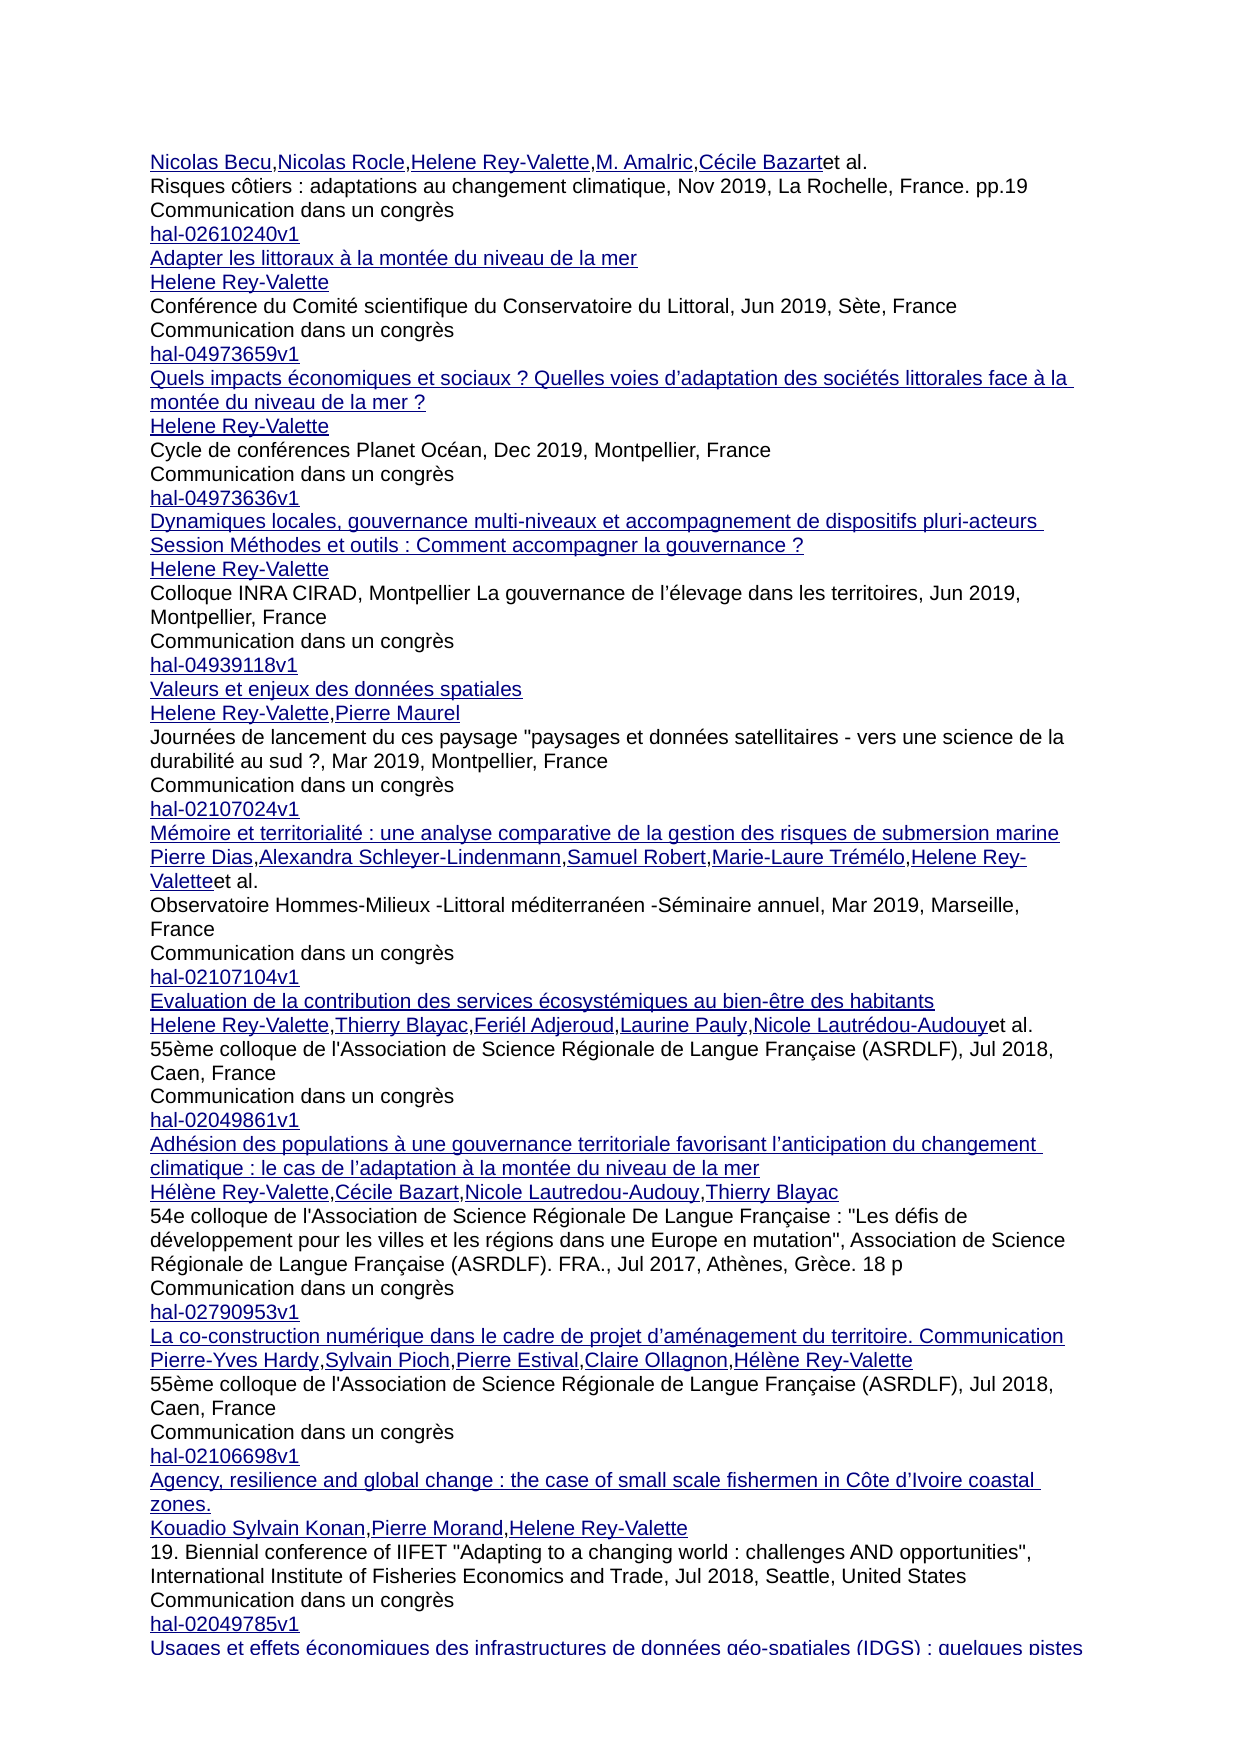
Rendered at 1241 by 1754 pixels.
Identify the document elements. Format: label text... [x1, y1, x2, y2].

table_cell Valeurs et enjeux des données spatiales Helene Rey-Valette,Pierre Maurel Journées de lancement du ces paysage "paysages et données satellitaires - vers une science de la durabilité au sud ?, Mar 2019, Montpellier, France Communication dans un congrès hal-02107024v1 [150, 677, 1090, 821]
table_cell Quels impacts économiques et sociaux ? Quelles voies d’adaptation des sociétés littorales face à la montée du niveau de la mer ? Helene Rey-Valette Cycle de conférences Planet Océan, Dec 2019, Montpellier, France Communication dans un congrès hal-04973636v1 [150, 366, 1090, 509]
table_cell Agency, resilience and global change : the case of small scale fishermen in Côte d’Ivoire coastal zones. Kouadio Sylvain Konan,Pierre Morand,Helene Rey-Valette 19. Biennial conference of IIFET "Adapting to a changing world : challenges AND opportunities", International Institute of Fisheries Economics and Trade, Jul 2018, Seattle, United States Communication dans un congrès hal-02049785v1 [150, 1468, 1090, 1635]
table_cell Adapter les littoraux à la montée du niveau de la mer Helene Rey-Valette Conférence du Comité scientifique du Conservatoire du Littoral, Jun 2019, Sète, France Communication dans un congrès hal-04973659v1 [150, 246, 1090, 366]
table_cell Adhésion des populations à une gouvernance territoriale favorisant l’anticipation du changement climatique : le cas de l’adaptation à la montée du niveau de la mer Hélène Rey-Valette,Cécile Bazart,Nicole Lautredou-Audouy,Thierry Blayac 54e colloque de l'Association de Science Régionale De Langue Française : "Les défis de développement pour les villes et les régions dans une Europe en mutation", Association de Science Régionale de Langue Française (ASRDLF). FRA., Jul 2017, Athènes, Grèce. 18 p Communication dans un congrès hal-02790953v1 [150, 1132, 1090, 1324]
table_cell La co-construction numérique dans le cadre de projet d’aménagement du territoire. Communication Pierre-Yves Hardy,Sylvain Pioch,Pierre Estival,Claire Ollagnon,Hélène Rey-Valette 55ème colloque de l'Association de Science Régionale de Langue Française (ASRDLF), Jul 2018, Caen, France Communication dans un congrès hal-02106698v1 [150, 1324, 1090, 1468]
table_cell Nicolas Becu,Nicolas Rocle,Helene Rey-Valette,M. Amalric,Cécile Bazartet al. Risques côtiers : adaptations au changement climatique, Nov 2019, La Rochelle, France. pp.19 Communication dans un congrès hal-02610240v1 [150, 150, 1090, 246]
table_cell Dynamiques locales, gouvernance multi-niveaux et accompagnement de dispositifs pluri-acteurs Session Méthodes et outils : Comment accompagner la gouvernance ? Helene Rey-Valette Colloque INRA CIRAD, Montpellier La gouvernance de l’élevage dans les territoires, Jun 2019, Montpellier, France Communication dans un congrès hal-04939118v1 [150, 509, 1090, 677]
table_cell Evaluation de la contribution des services écosystémiques au bien-être des habitants Helene Rey-Valette,Thierry Blayac,Feriél Adjeroud,Laurine Pauly,Nicole Lautrédou-Audouyet al. 55ème colloque de l'Association de Science Régionale de Langue Française (ASRDLF), Jul 2018, Caen, France Communication dans un congrès hal-02049861v1 [150, 989, 1090, 1132]
table_cell Usages et effets économiques des infrastructures de données géo-spatiales (IDGS) : quelques pistes [150, 1635, 1090, 1655]
table_cell Mémoire et territorialité : une analyse comparative de la gestion des risques de submersion marine Pierre Dias,Alexandra Schleyer-Lindenmann,Samuel Robert,Marie-Laure Trémélo,Helene Rey-Valetteet al. Observatoire Hommes-Milieux -Littoral méditerranéen -Séminaire annuel, Mar 2019, Marseille, France Communication dans un congrès hal-02107104v1 [150, 821, 1090, 988]
